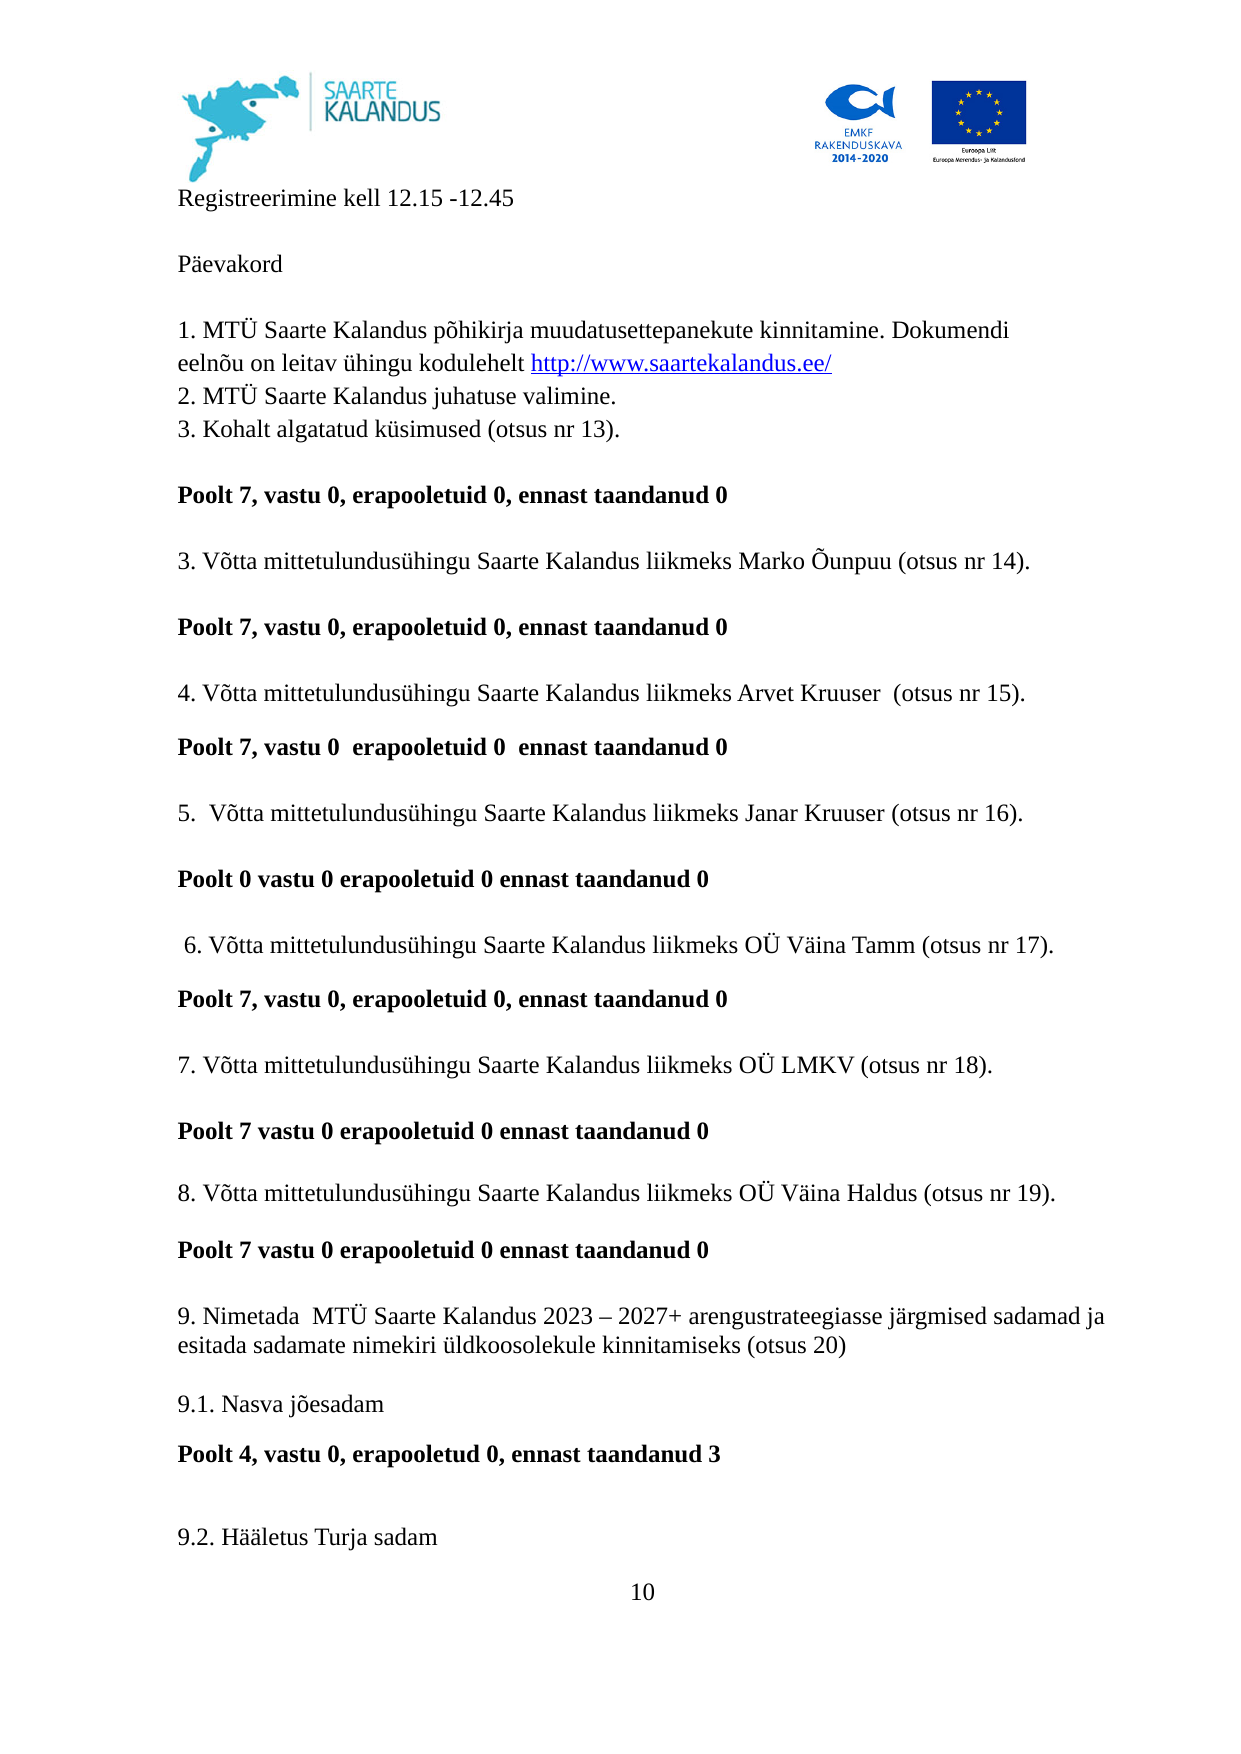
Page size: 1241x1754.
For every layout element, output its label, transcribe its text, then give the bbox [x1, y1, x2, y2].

text Registreerimine kell 12.15 -12.45 [177, 183, 1107, 212]
text 9. Nimetada MTÜ Saarte Kalandus 2023 – 2027+ arengustrateegiasse järgmised sadamad ja esitada sadamate nimekiri üldkoosolekule kinnitamiseks (otsus 20) [177, 1301, 1107, 1359]
text 7. Võtta mittetulundusühingu Saarte Kalandus liikmeks OÜ LMKV (otsus nr 18). [177, 1050, 1107, 1079]
text Poolt 7, vastu 0, erapooletuid 0, ennast taandanud 0 [177, 984, 1107, 1013]
text 9.2. Hääletus Turja sadam [177, 1522, 1107, 1550]
text 9.1. Nasva jõesadam [177, 1389, 1107, 1418]
text 4. Võtta mittetulundusühingu Saarte Kalandus liikmeks Arvet Kruuser (otsus nr 15). [177, 678, 1107, 707]
text Päevakord [177, 249, 1107, 278]
text eelnõu on leitav ühingu kodulehelt http://www.saartekalandus.ee/ [177, 348, 1107, 377]
text Poolt 7 vastu 0 erapooletuid 0 ennast taandanud 0 [177, 1235, 1107, 1264]
text 3. Võtta mittetulundusühingu Saarte Kalandus liikmeks Marko Õunpuu (otsus nr 14). [177, 546, 1107, 575]
text Poolt 0 vastu 0 erapooletuid 0 ennast taandanud 0 [177, 864, 1107, 893]
text Poolt 7 vastu 0 erapooletuid 0 ennast taandanud 0 [177, 1116, 1107, 1145]
text 6. Võtta mittetulundusühingu Saarte Kalandus liikmeks OÜ Väina Tamm (otsus nr 17). [177, 930, 1107, 959]
text Poolt 7, vastu 0, erapooletuid 0, ennast taandanud 0 [177, 480, 1107, 509]
text Poolt 7, vastu 0, erapooletuid 0, ennast taandanud 0 [177, 612, 1107, 641]
text 8. Võtta mittetulundusühingu Saarte Kalandus liikmeks OÜ Väina Haldus (otsus nr 19). [177, 1178, 1107, 1207]
text 2. MTÜ Saarte Kalandus juhatuse valimine. [177, 381, 1107, 410]
text 5. Võtta mittetulundusühingu Saarte Kalandus liikmeks Janar Kruuser (otsus nr 16). [177, 798, 1107, 827]
text Poolt 7, vastu 0 erapooletuid 0 ennast taandanud 0 [177, 732, 1107, 761]
text 3. Kohalt algatatud küsimused (otsus nr 13). [177, 414, 1107, 443]
text Poolt 4, vastu 0, erapooletud 0, ennast taandanud 3 [177, 1439, 1107, 1468]
text 1. MTÜ Saarte Kalandus põhikirja muudatusettepanekute kinnitamine. Dokumendi [177, 315, 1107, 344]
